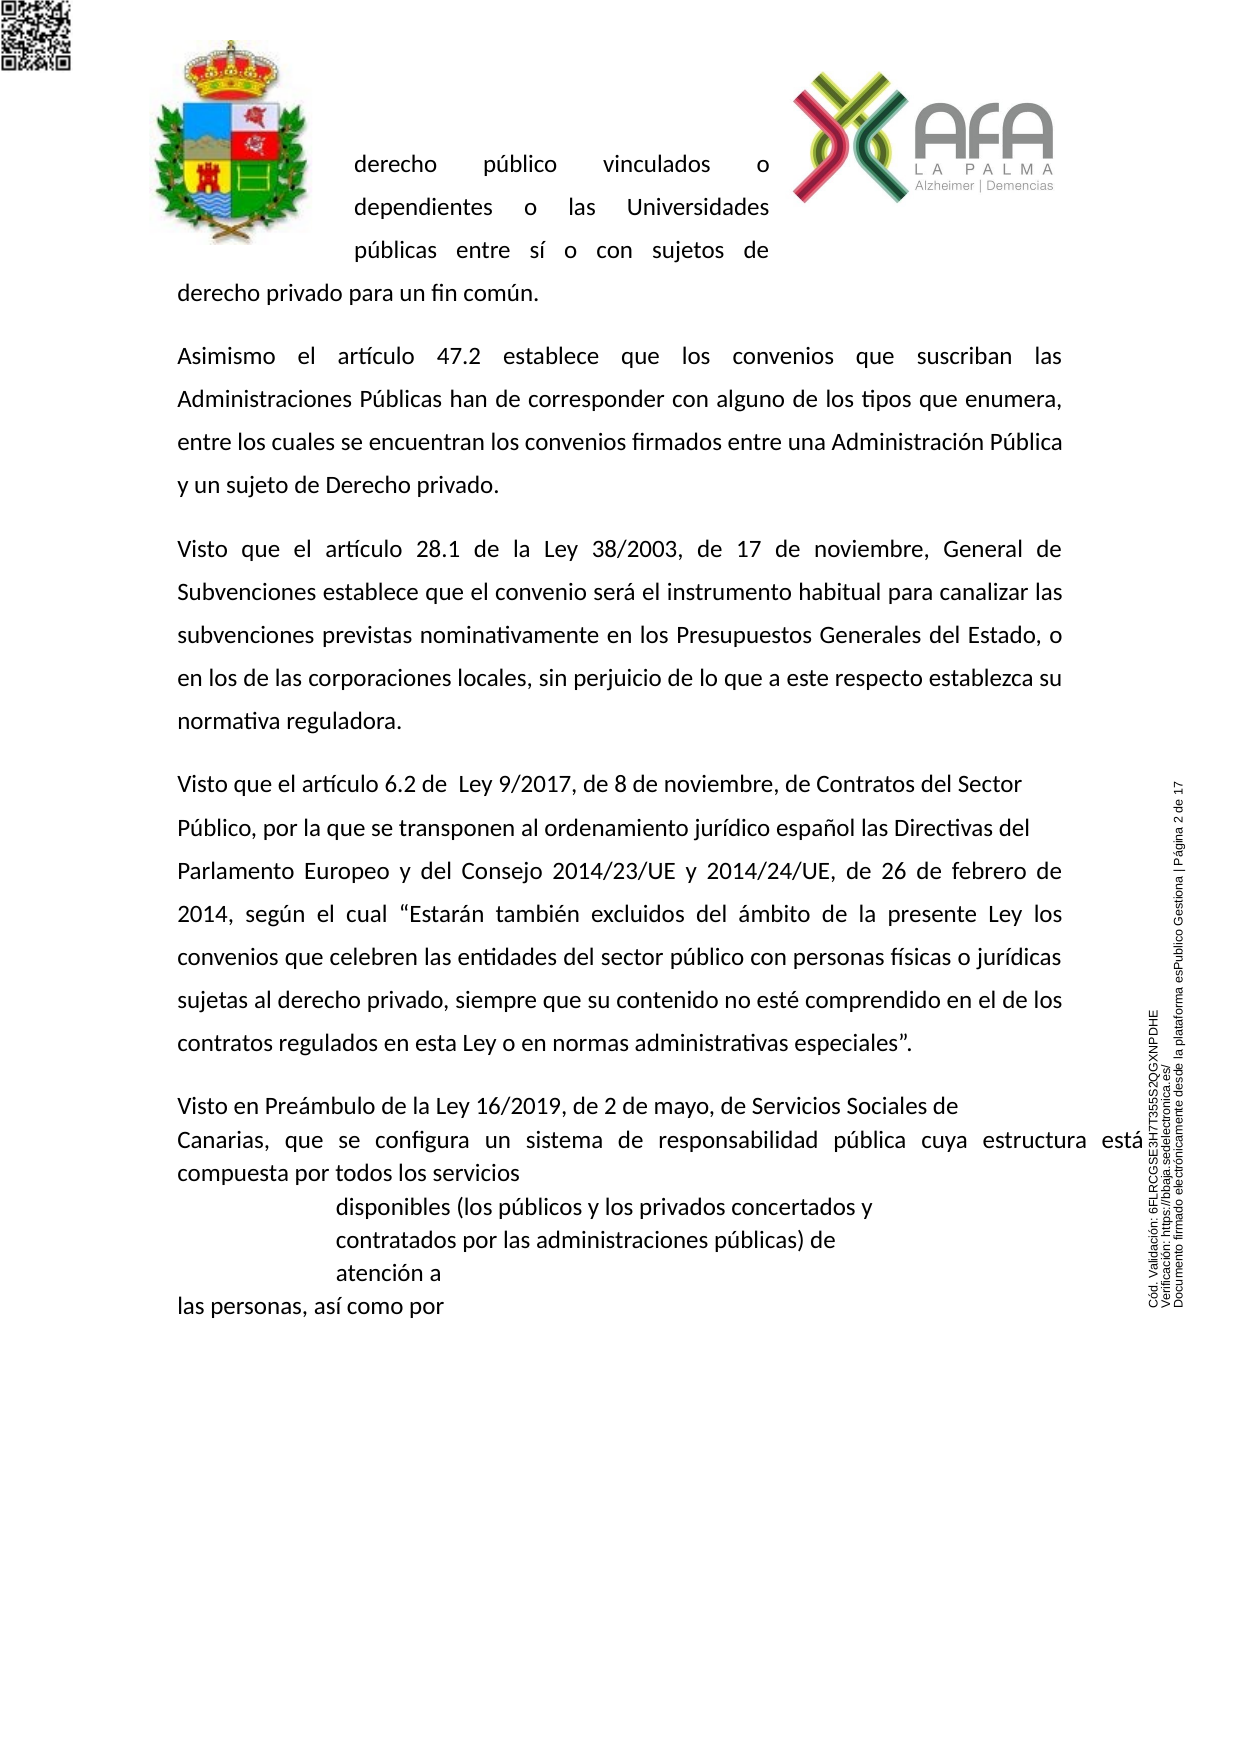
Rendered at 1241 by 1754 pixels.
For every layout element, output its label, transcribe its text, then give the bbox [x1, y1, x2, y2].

text Canarias, que se configura un sistema de responsabilidad pública cuya estructura está compuesta por todos los servicios [177, 1124, 1145, 1188]
text las personas, así como por [177, 1290, 1063, 1320]
text Parlamento Europeo y del Consejo 2014/23/UE y 2014/24/UE, de 26 de febrero de 2014, según el cual “Estarán también excluidos del ámbito de la presente Ley los convenios que celebren las entidades del sector público con personas físicas o jurídicas sujetas al derecho privado, siempre que su contenido no esté comprendido en el de los contratos regulados en esta Ley o en normas administrativas especiales”. [177, 855, 1063, 1057]
text Público, por la que se transponen al ordenamiento jurídico español las Directivas del [177, 812, 1145, 842]
text derecho público vinculados o dependientes o las Universidades públicas entre sí o con sujetos de derecho privado para un fin común. [177, 148, 1063, 307]
text Visto que el artículo 6.2 de Ley 9/2017, de 8 de noviembre, de Contratos del Sector [177, 768, 1145, 799]
text disponibles (los públicos y los privados concertados y contratados por las administraciones públicas) de atención a [336, 1191, 876, 1287]
text Asimismo el artículo 47.2 establece que los convenios que suscriban las Administraciones Públicas han de corresponder con alguno de los tipos que enumera, entre los cuales se encuentran los convenios firmados entre una Administración Pública y un sujeto de Derecho privado. [177, 340, 1063, 500]
text Visto que el artículo 28.1 de la Ley 38/2003, de 17 de noviembre, General de Subvenciones establece que el convenio será el instrumento habitual para canalizar las subvenciones previstas nominativamente en los Presupuestos Generales del Estado, o en los de las corporaciones locales, sin perjuicio de lo que a este respecto establezca su normativa reguladora. [177, 533, 1063, 736]
text Visto en Preámbulo de la Ley 16/2019, de 2 de mayo, de Servicios Sociales de [177, 1090, 1145, 1121]
